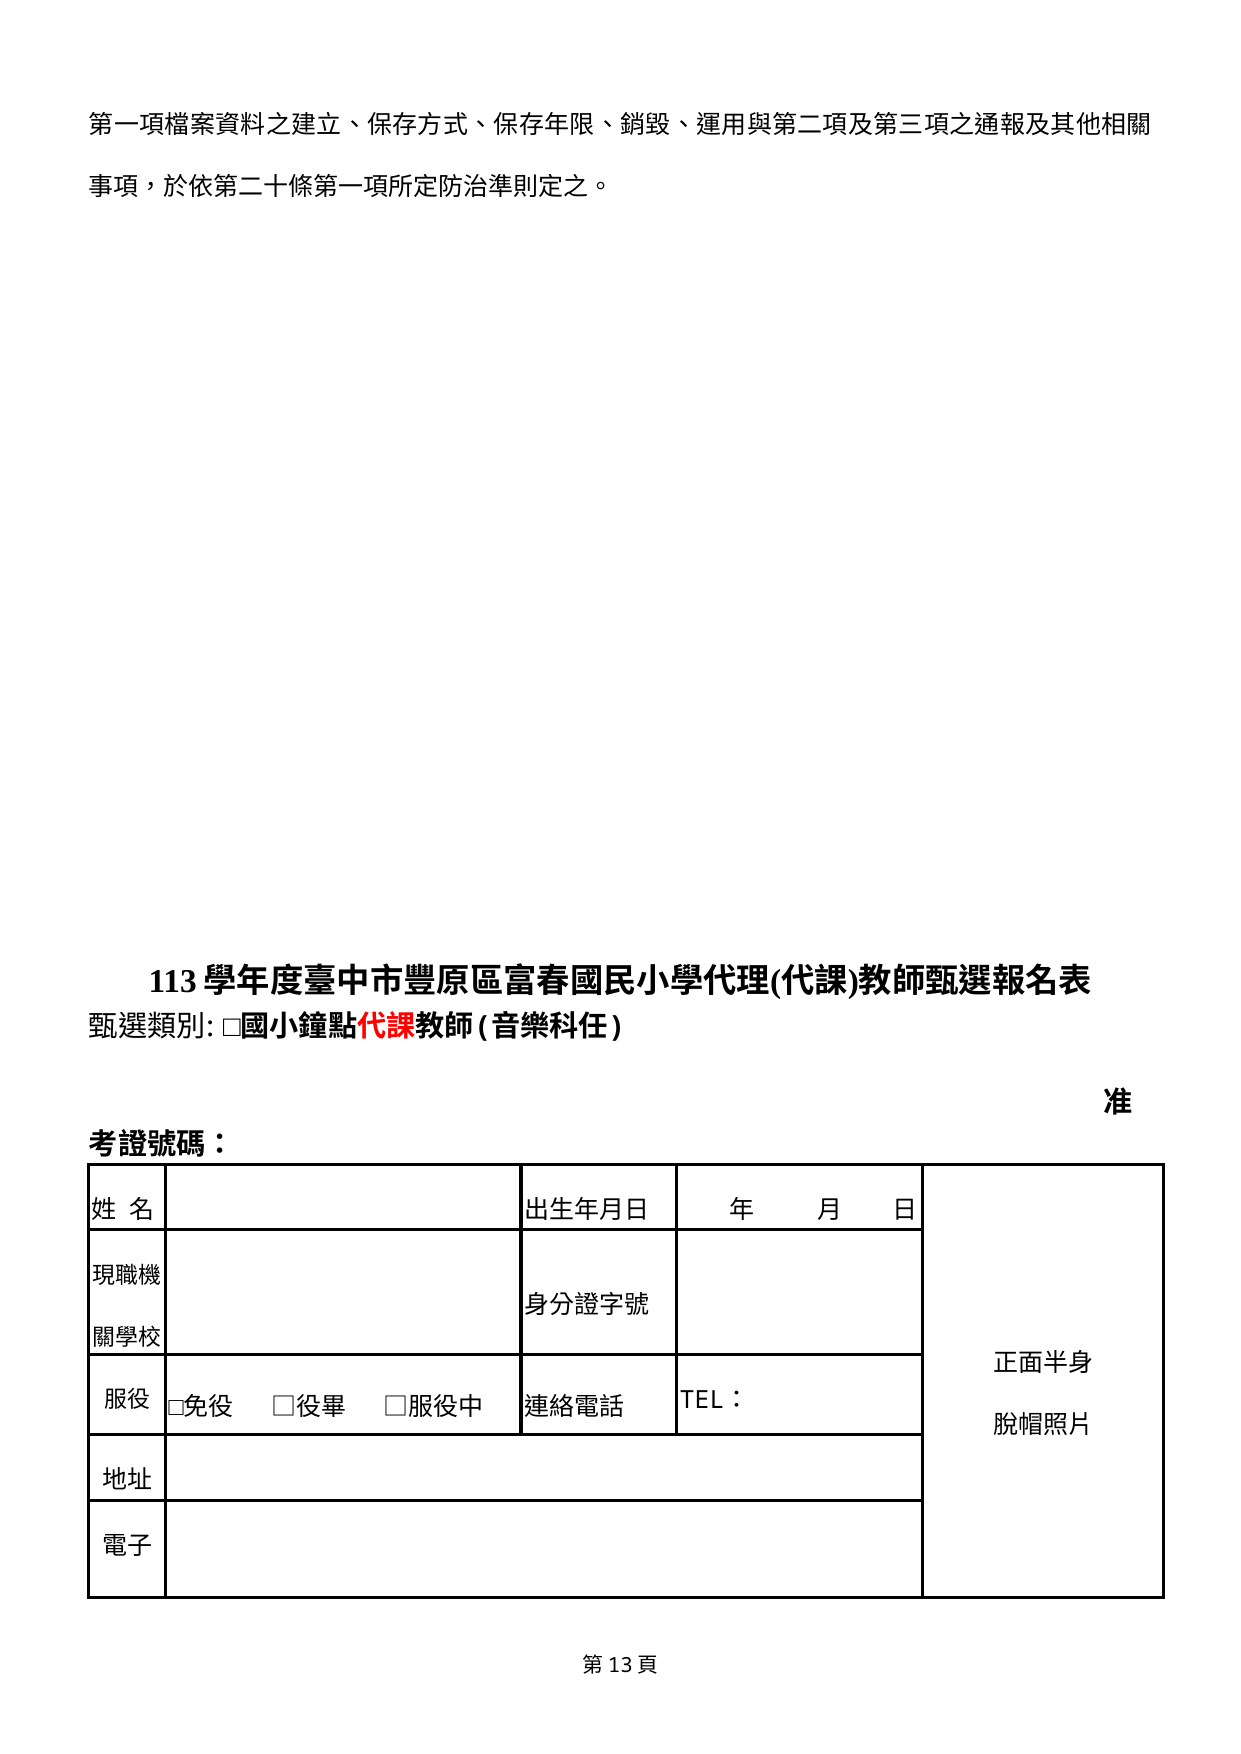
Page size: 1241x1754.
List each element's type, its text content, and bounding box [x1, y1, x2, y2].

table_cell [167, 1231, 519, 1352]
table_header 出生年月日 [523, 1166, 675, 1228]
table_cell [167, 1502, 921, 1596]
table_header 正面半身 脫帽照片 [924, 1166, 1162, 1596]
text 准考證號碼： [89, 1078, 1152, 1163]
table_header 姓 名 [90, 1166, 164, 1228]
table_cell 服役 情形 [90, 1356, 164, 1433]
text 第一項檔案資料之建立、保存方式、保存年限、銷毀、運用與第二項及第三項之通報及其他相關事項，於依第二十條第一項所定防治準則定之。 [89, 81, 1152, 206]
table_cell [167, 1436, 921, 1499]
table_header [167, 1166, 519, 1228]
table_cell 現職機 關學校 [90, 1231, 164, 1352]
table_cell TEL： 手機： [678, 1356, 921, 1433]
table_cell 連絡電話 [523, 1356, 675, 1433]
table_cell 身分證字號 [523, 1231, 675, 1352]
table_header 年 月 日 [678, 1166, 921, 1228]
text 甄選類別: □國小鐘點代課教師(音樂科任) [89, 1002, 1152, 1045]
table_cell □免役 □役畢 □服役中 [167, 1356, 519, 1433]
text 113學年度臺中市豐原區富春國民小學代理(代課)教師甄選報名表 [89, 954, 1152, 1002]
table_cell 電子郵件 [90, 1502, 164, 1596]
table_cell 地址 [90, 1436, 164, 1499]
table_cell [678, 1231, 921, 1352]
